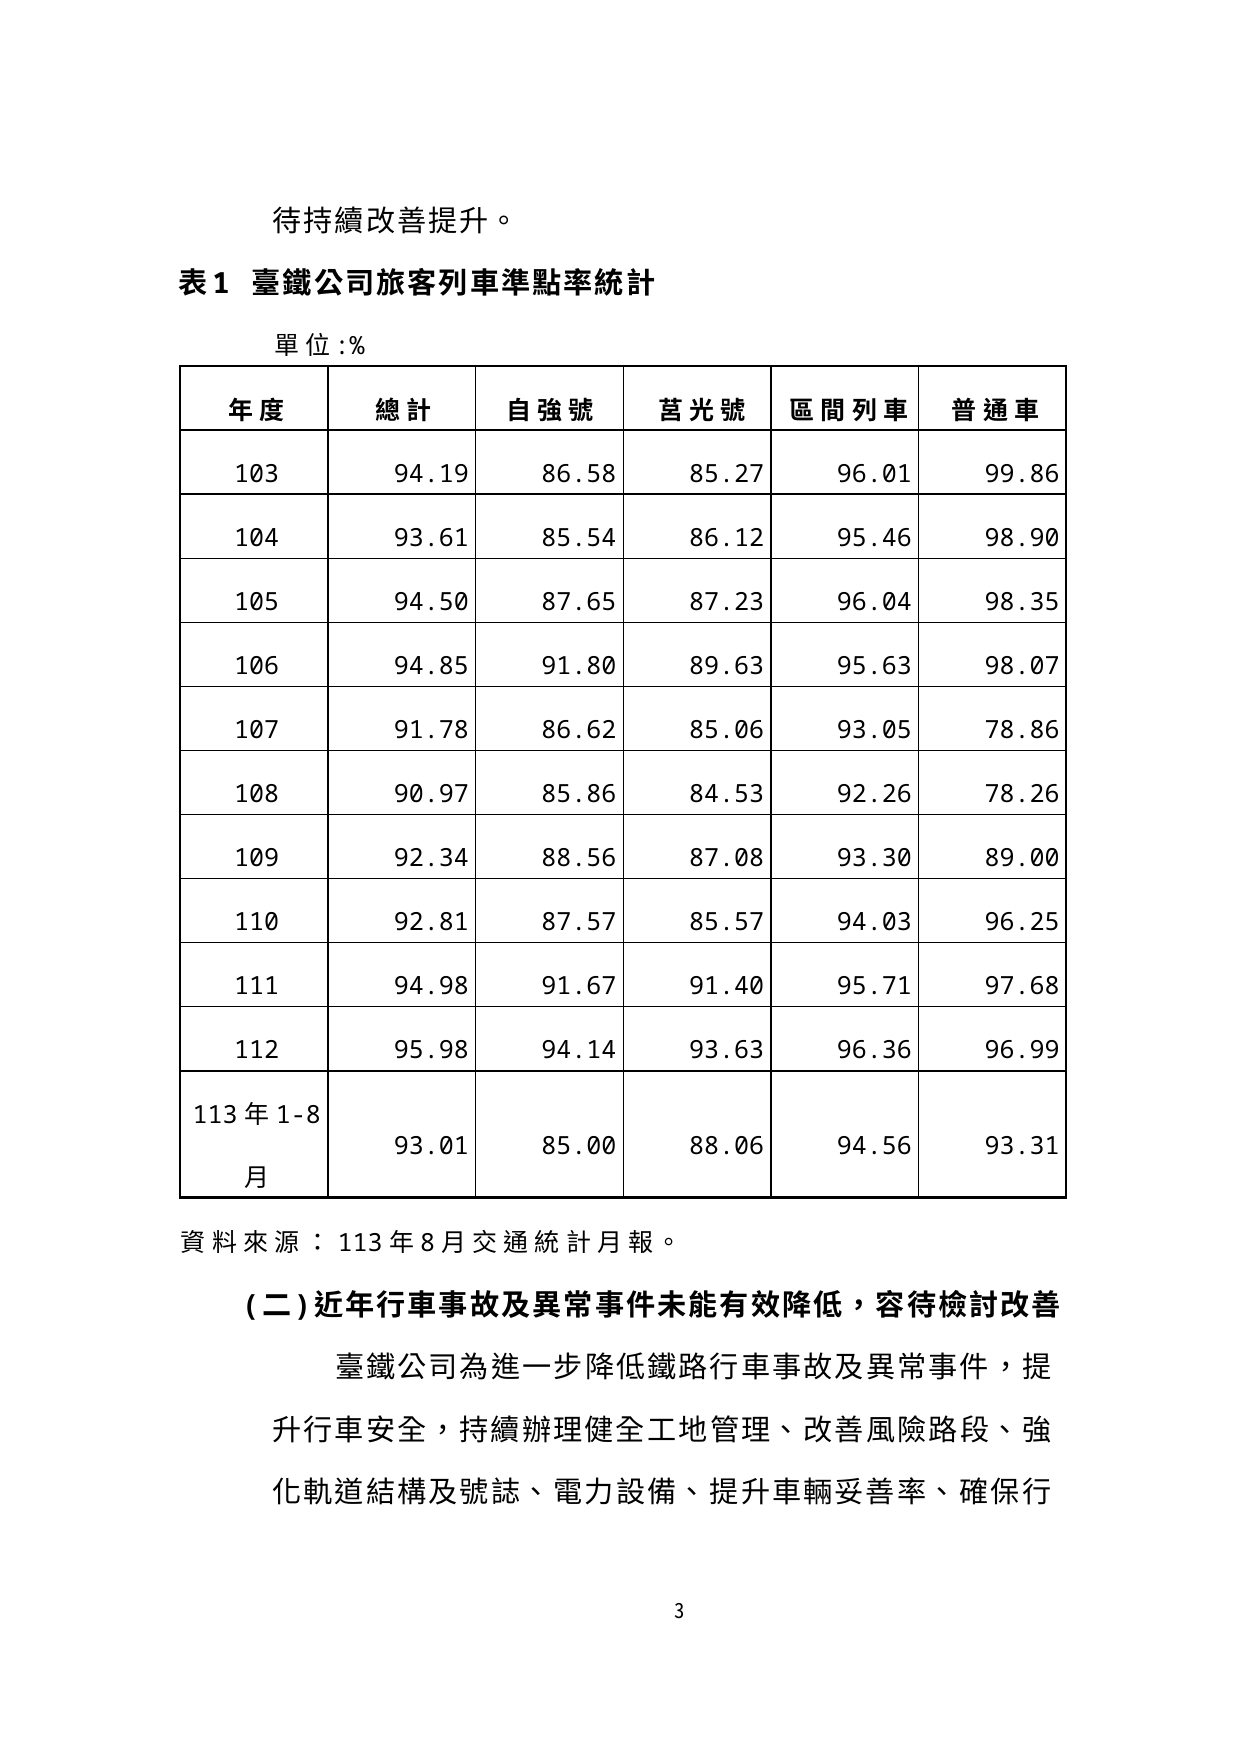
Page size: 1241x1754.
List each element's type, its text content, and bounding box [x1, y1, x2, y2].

table_header 總計 [329, 367, 475, 429]
table_cell 87.08 [624, 815, 770, 878]
table_cell 88.06 [624, 1072, 770, 1196]
table_cell 94.56 [772, 1072, 918, 1196]
text 臺鐵公司103至106年度準點率均超過93%，於107及108年度降至91.78%及90.97%，109年度起逐年回升至112年度為95.98%，然而113年1至8月準點率復降為93.01%(詳表1)。據臺鐵公司說明，主要係因震災、風災致路線中斷等影響所致，另自強號及莒光號之列車準點率較整體列車準點率為低，各為85%及88.06%。雖臺鐵公司表示，其已積極辦理各項行車設備改善、汰換計畫，以及新型車輛引進等措施，以提升行車設備及列車妥善率，另加強宣導提升用路人安全意識，並強化車站月台監視，避免旅客發生月台跌落及侵入路線情形，惟離臺鐵公司設定113及114年度準點率為97%、97.5%仍有差距，容待持續改善提升。 [266, 177, 1063, 240]
table_cell 94.14 [476, 1007, 623, 1070]
table_cell 113年1-8月 [181, 1072, 327, 1196]
table_cell 91.80 [476, 623, 623, 686]
table_cell 103 [181, 431, 327, 493]
table_cell 105 [181, 559, 327, 621]
table_cell 87.57 [476, 879, 623, 942]
table_cell 94.85 [329, 623, 475, 686]
table_cell 85.27 [624, 431, 770, 493]
table_cell 108 [181, 751, 327, 814]
table_cell 85.54 [476, 495, 623, 557]
table_cell 109 [181, 815, 327, 878]
table_cell 96.04 [772, 559, 918, 621]
table_cell 95.46 [772, 495, 918, 557]
table_cell 106 [181, 623, 327, 686]
text 臺鐵公司為進一步降低鐵路行車事故及異常事件，提升行車安全，持續辦理健全工地管理、改善風險路段、強化軌道結構及號誌、電力設備、提升車輛妥善率、確保行車運轉安全、推動安全管理系統(SMS)等精進作為，此外，交通部委託外部單位辦理臺鐵公司SMS第三方評鑑，期可確保安全管理落實執行，惟110年行車事故及異常事件699件，111年雖降至659件，然112年度又提高至774件，再者，113年1至7月為580件，亦高於去年同期間415件，增加165件(增幅39.8%)，其中行車事故增加7件、行車異常事故增加158件，顯示相關措施之實施成效容有改善空間。 [266, 1323, 1063, 1511]
table_cell 86.62 [476, 687, 623, 749]
table_cell 96.01 [772, 431, 918, 493]
table_cell 84.53 [624, 751, 770, 814]
table_cell 110 [181, 879, 327, 942]
table_cell 92.26 [772, 751, 918, 814]
table_cell 89.63 [624, 623, 770, 686]
table_header 莒光號 [624, 367, 770, 429]
table_cell 98.07 [919, 623, 1065, 686]
text 資料來源：113年8月交通統計月報。 [177, 1198, 1063, 1261]
table_cell 85.00 [476, 1072, 623, 1196]
table_header 年度 [181, 367, 327, 429]
table_cell 104 [181, 495, 327, 557]
table_cell 85.57 [624, 879, 770, 942]
text (二)近年行車事故及異常事件未能有效降低，容待檢討改善 [236, 1261, 1063, 1323]
table_cell 92.34 [329, 815, 475, 878]
table_cell 93.01 [329, 1072, 475, 1196]
table_cell 107 [181, 687, 327, 749]
table_cell 95.71 [772, 943, 918, 1006]
table_cell 112 [181, 1007, 327, 1070]
table_cell 96.36 [772, 1007, 918, 1070]
table_cell 90.97 [329, 751, 475, 814]
table_cell 94.03 [772, 879, 918, 942]
table_cell 85.06 [624, 687, 770, 749]
table_cell 91.40 [624, 943, 770, 1006]
table_cell 96.99 [919, 1007, 1065, 1070]
table_cell 94.98 [329, 943, 475, 1006]
table_cell 86.58 [476, 431, 623, 493]
table_cell 89.00 [919, 815, 1065, 878]
table_header 區間列車 [772, 367, 918, 429]
table_cell 87.65 [476, 559, 623, 621]
table_cell 93.31 [919, 1072, 1065, 1196]
table_cell 93.61 [329, 495, 475, 557]
table_cell 94.50 [329, 559, 475, 621]
table_cell 98.35 [919, 559, 1065, 621]
table_cell 87.23 [624, 559, 770, 621]
table_cell 78.86 [919, 687, 1065, 749]
table_cell 78.26 [919, 751, 1065, 814]
table_cell 93.30 [772, 815, 918, 878]
table_cell 93.63 [624, 1007, 770, 1070]
table_header 普通車 [919, 367, 1065, 429]
table_cell 97.68 [919, 943, 1065, 1006]
table_cell 92.81 [329, 879, 475, 942]
table_cell 95.98 [329, 1007, 475, 1070]
table_cell 94.19 [329, 431, 475, 493]
table_cell 95.63 [772, 623, 918, 686]
table_cell 96.25 [919, 879, 1065, 942]
table_cell 98.90 [919, 495, 1065, 557]
table_cell 91.67 [476, 943, 623, 1006]
table_cell 88.56 [476, 815, 623, 878]
table_cell 93.05 [772, 687, 918, 749]
table_cell 99.86 [919, 431, 1065, 493]
table_cell 111 [181, 943, 327, 1006]
table_cell 85.86 [476, 751, 623, 814]
table_cell 91.78 [329, 687, 475, 749]
text 表1 臺鐵公司旅客列車準點率統計 單位:% [177, 240, 1063, 365]
table_header 自強號 [476, 367, 623, 429]
table_cell 86.12 [624, 495, 770, 557]
